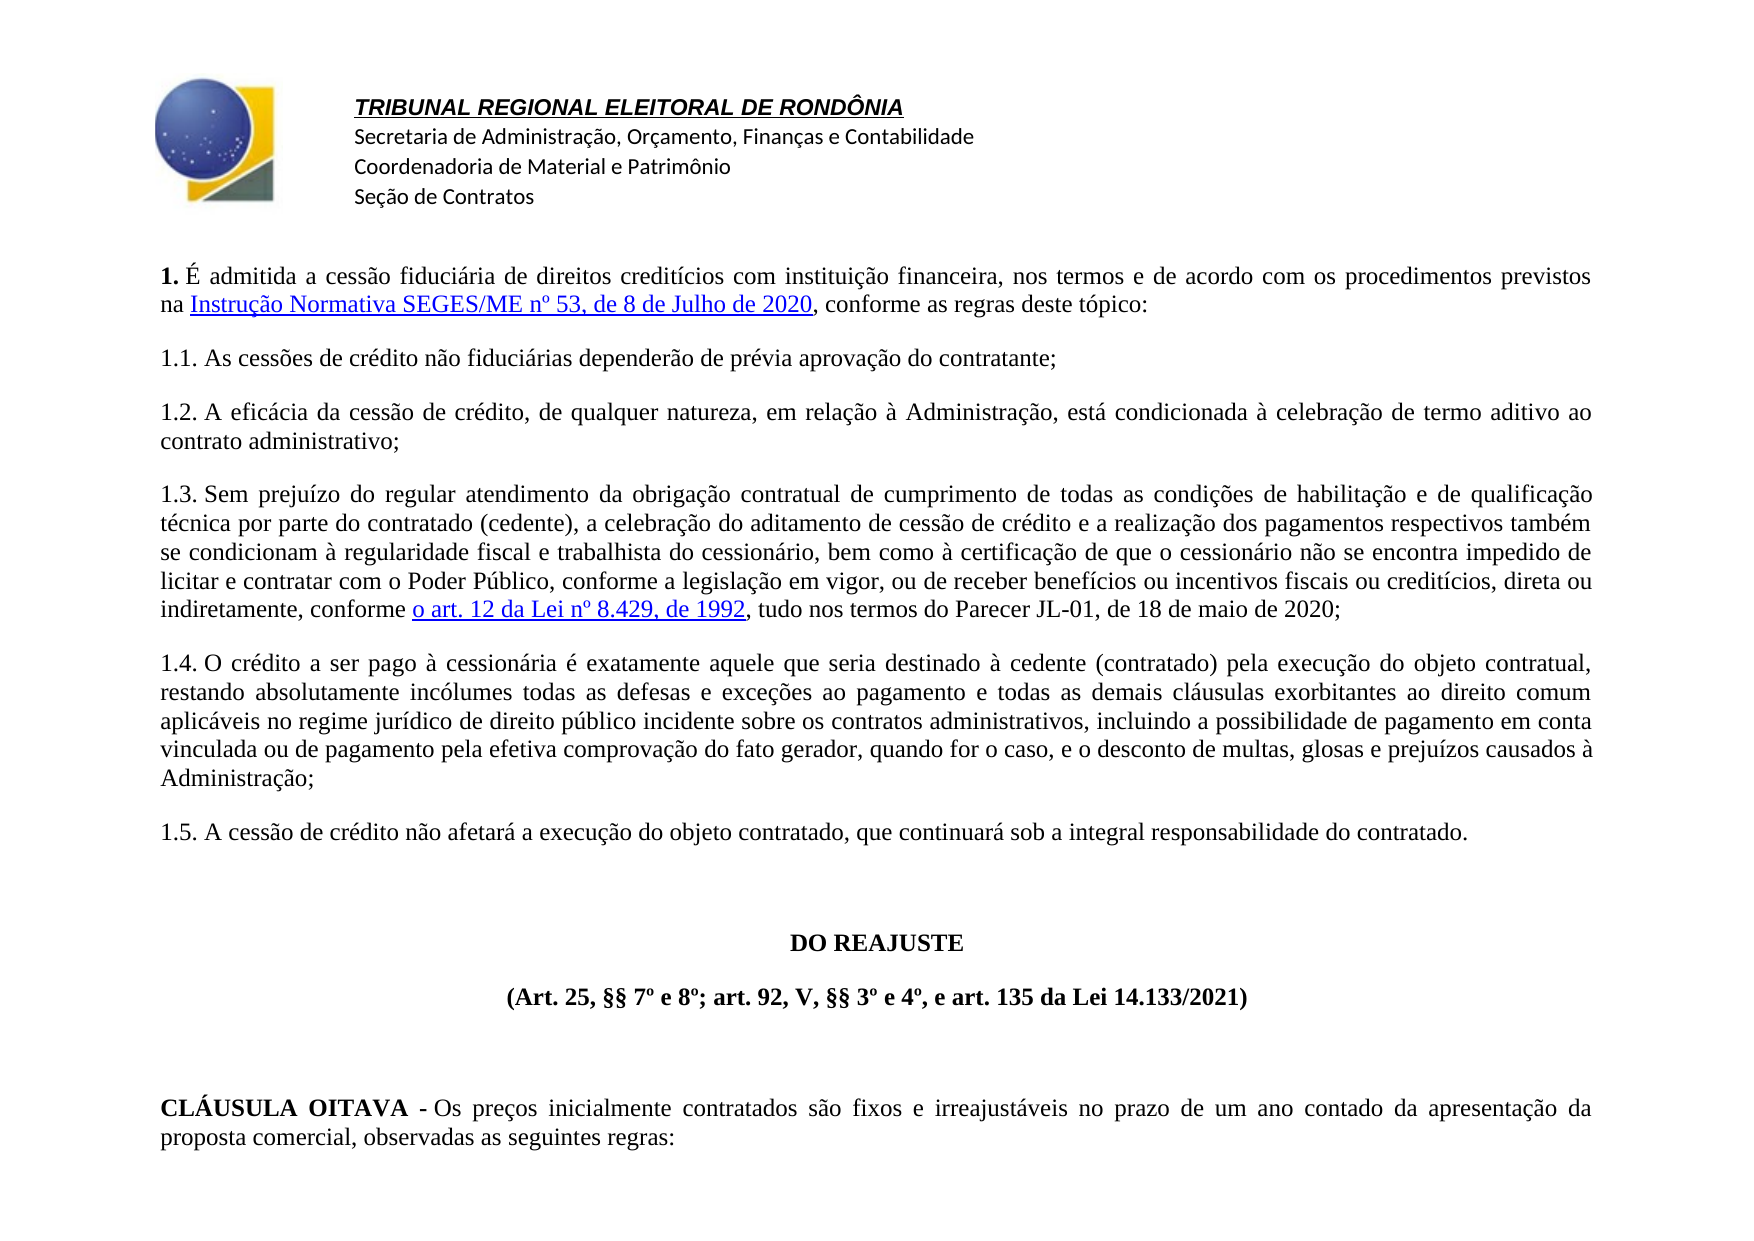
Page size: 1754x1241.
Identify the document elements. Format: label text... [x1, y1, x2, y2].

text 1.4. O crédito a ser pago à cessionária é exatamente aquele que seria destinado à cedente (contratado) pela execução do objeto contratual, restando absolutamente incólumes todas as defesas e exceções ao pagamento e todas as demais cláusulas exorbitantes ao direito comum aplicáveis no regime jurídico de direito público incidente sobre os contratos administrativos, incluindo a possibilidade de pagamento em conta vinculada ou de pagamento pela efetiva comprovação do fato gerador, quando for o caso, e o desconto de multas, glosas e prejuízos causados à Administração; [160, 648, 1594, 792]
text CLÁUSULA OITAVA - Os preços inicialmente contratados são fixos e irreajustáveis no prazo de um ano contado da apresentação da proposta comercial, observadas as seguintes regras: [160, 1093, 1594, 1151]
text 1.2. A eficácia da cessão de crédito, de qualquer natureza, em relação à Administração, está condicionada à celebração de termo aditivo ao contrato administrativo; [160, 397, 1594, 454]
text (Art. 25, §§ 7º e 8º; art. 92, V, §§ 3º e 4º, e art. 135 da Lei 14.133/2021) [160, 982, 1594, 1011]
text 1. É admitida a cessão fiduciária de direitos creditícios com instituição financeira, nos termos e de acordo com os procedimentos previstos na Instrução Normativa SEGES/ME nº 53, de 8 de Julho de 2020, conforme as regras deste tópico: [160, 261, 1594, 318]
text 1.5. A cessão de crédito não afetará a execução do objeto contratado, que continuará sob a integral responsabilidade do contratado. [160, 817, 1594, 846]
text DO REAJUSTE [160, 928, 1594, 957]
text 1.3. Sem prejuízo do regular atendimento da obrigação contratual de cumprimento de todas as condições de habilitação e de qualificação técnica por parte do contratado (cedente), a celebração do aditamento de cessão de crédito e a realização dos pagamentos respectivos também se condicionam à regularidade fiscal e trabalhista do cessionário, bem como à certificação de que o cessionário não se encontra impedido de licitar e contratar com o Poder Público, conforme a legislação em vigor, ou de receber benefícios ou incentivos fiscais ou creditícios, direta ou indiretamente, conforme o art. 12 da Lei nº 8.429, de 1992, tudo nos termos do Parecer JL-01, de 18 de maio de 2020; [160, 479, 1594, 623]
text 1.1. As cessões de crédito não fiduciárias dependerão de prévia aprovação do contratante; [160, 343, 1594, 372]
